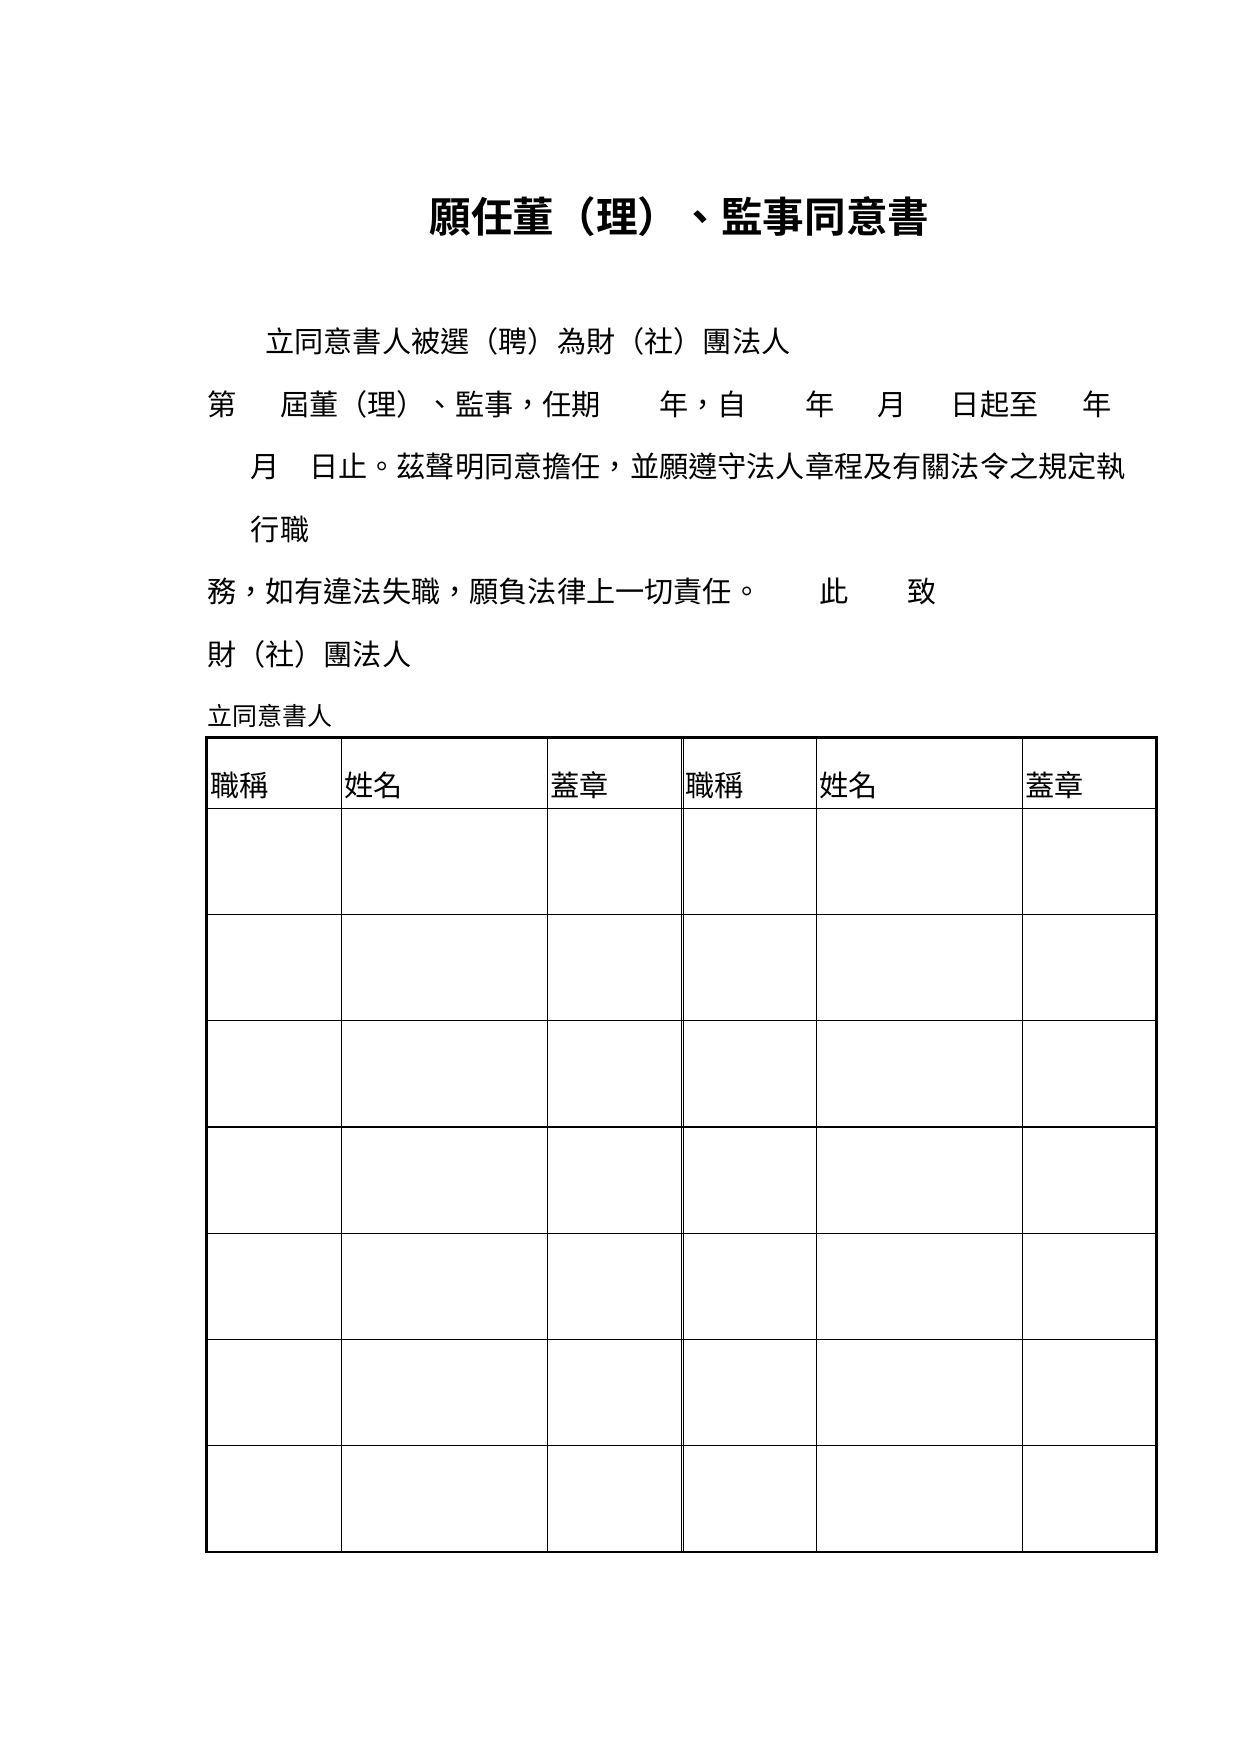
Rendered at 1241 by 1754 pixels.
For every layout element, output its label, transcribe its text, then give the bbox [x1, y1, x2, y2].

text 財（社）團法人 [207, 611, 1152, 673]
table_cell [817, 1446, 1022, 1551]
table_cell [548, 1128, 681, 1233]
table_cell [1023, 1128, 1155, 1233]
text 務，如有違法失職，願負法律上一切責任。 此 致 [207, 548, 1152, 611]
table_cell [817, 1340, 1022, 1445]
table_cell [548, 915, 681, 1020]
table_cell [548, 1340, 681, 1445]
table_cell [208, 915, 341, 1020]
text 第 屆董（理）、監事，任期 年，自 年 月 日起至 年 月 日止。茲聲明同意擔任，並願遵守法人章程及有關法令之規定執行職 [207, 361, 1152, 548]
table_cell [208, 1340, 341, 1445]
table_cell [548, 809, 681, 914]
table_cell [1023, 1340, 1155, 1445]
table_cell [208, 1234, 341, 1339]
table_cell [342, 1234, 547, 1339]
table_cell [342, 1446, 547, 1551]
table_cell [208, 1446, 341, 1551]
table_cell [1023, 1234, 1155, 1339]
table_cell [684, 809, 816, 914]
table_cell [684, 1446, 816, 1551]
table_cell [548, 1234, 681, 1339]
table_cell [342, 915, 547, 1020]
table_cell [548, 1021, 681, 1126]
table_cell [1023, 1021, 1155, 1126]
table_cell [208, 1128, 341, 1233]
table_cell [1023, 809, 1155, 914]
table_header 蓋章 [548, 739, 681, 808]
table_cell [817, 809, 1022, 914]
table_cell [817, 915, 1022, 1020]
table_header 職稱 [684, 739, 816, 808]
table_cell [684, 915, 816, 1020]
table_header 姓名 [342, 739, 547, 808]
table_cell [342, 1340, 547, 1445]
table_cell [208, 1021, 341, 1126]
table_cell [817, 1021, 1022, 1126]
table_cell [684, 1128, 816, 1233]
table_cell [817, 1128, 1022, 1233]
table_cell [208, 809, 341, 914]
table_cell [342, 1128, 547, 1233]
table_cell [342, 809, 547, 914]
table_cell [548, 1446, 681, 1551]
table_cell [684, 1234, 816, 1339]
text 立同意書人 [207, 673, 1152, 736]
table_cell [817, 1234, 1022, 1339]
table_header 姓名 [817, 739, 1022, 808]
text 願任董（理）、監事同意書 [207, 173, 1152, 236]
text 立同意書人被選（聘）為財（社）團法人 [207, 298, 1152, 361]
table_cell [684, 1021, 816, 1126]
table_header 職稱 [208, 739, 341, 808]
table_cell [1023, 1446, 1155, 1551]
table_cell [1023, 915, 1155, 1020]
table_cell [684, 1340, 816, 1445]
table_header 蓋章 [1023, 739, 1155, 808]
table_cell [342, 1021, 547, 1126]
